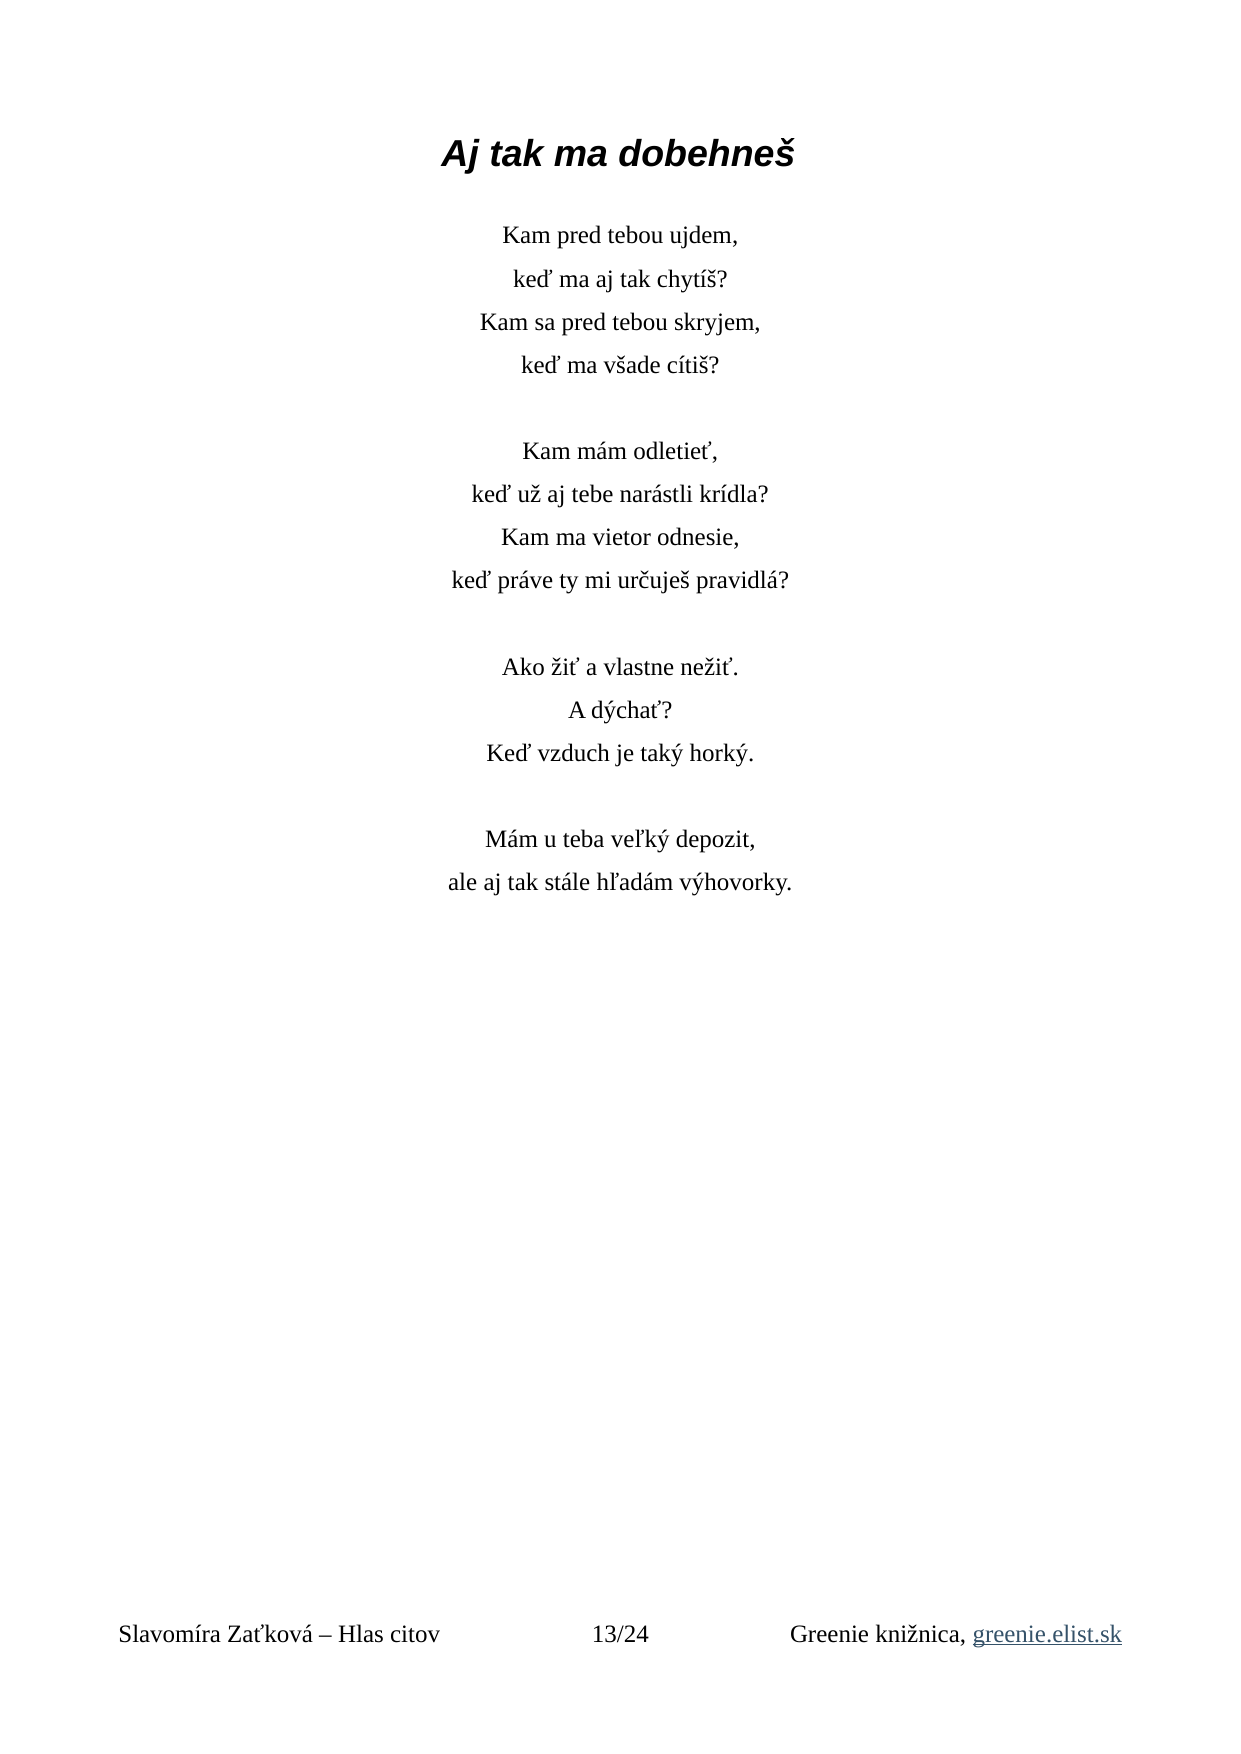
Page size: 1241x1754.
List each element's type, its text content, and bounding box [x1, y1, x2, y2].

text Kam sa pred tebou skryjem, [106, 307, 1134, 336]
text Kam mám odletieť, [106, 436, 1134, 465]
text keď ma všade cítiš? [106, 350, 1134, 379]
text keď práve ty mi určuješ pravidlá? [106, 566, 1134, 594]
text keď ma aj tak chytíš? [106, 264, 1134, 292]
text Keď vzduch je taký horký. [106, 738, 1134, 767]
text Mám u teba veľký depozit, [106, 824, 1134, 853]
text Ako žiť a vlastne nežiť. [106, 652, 1134, 681]
text ale aj tak stále hľadám výhovorky. [106, 867, 1134, 896]
text Kam pred tebou ujdem, [106, 221, 1134, 249]
subtitle Aj tak ma dobehneš [106, 131, 1134, 174]
text keď už aj tebe narástli krídla? [106, 479, 1134, 508]
text A dýchať? [106, 695, 1134, 724]
text Kam ma vietor odnesie, [106, 522, 1134, 551]
